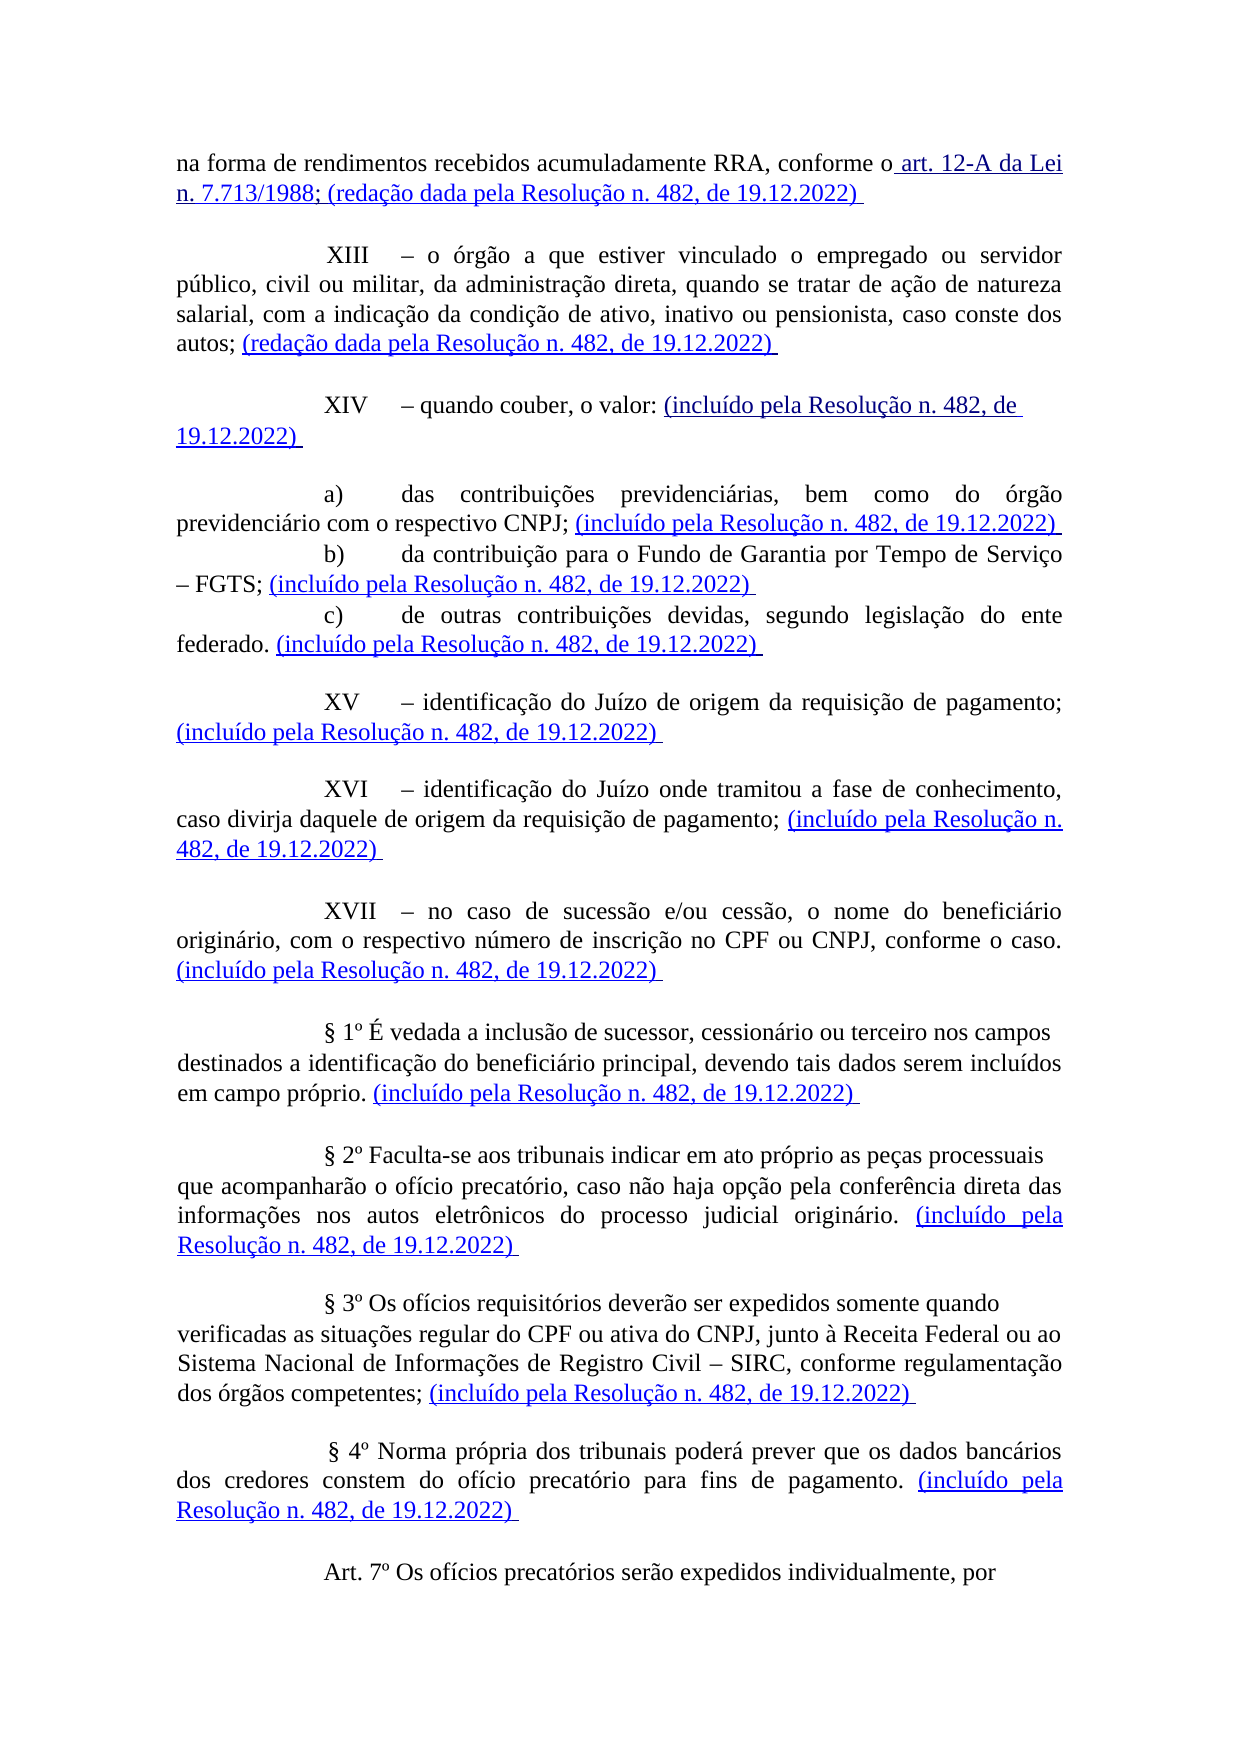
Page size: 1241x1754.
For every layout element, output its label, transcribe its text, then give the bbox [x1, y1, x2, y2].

text § 2º Faculta-se aos tribunais indicar em ato próprio as peças processuais [323, 1140, 1063, 1168]
list – no caso de sucessão e/ou cessão, o nome do beneficiário originário, com o respectivo número de inscrição no CPF ou CNPJ, conforme o caso. (incluído pela Resolução n. 482, de 19.12.2022) [176, 896, 1063, 984]
list de outras contribuições devidas, segundo legislação do ente federado. (incluído pela Resolução n. 482, de 19.12.2022) [176, 600, 1063, 658]
text § 1º É vedada a inclusão de sucessor, cessionário ou terceiro nos campos [323, 1017, 1063, 1046]
list – identificação do Juízo onde tramitou a fase de conhecimento, caso divirja daquele de origem da requisição de pagamento; (incluído pela Resolução n. 482, de 19.12.2022) [176, 774, 1063, 862]
list da contribuição para o Fundo de Garantia por Tempo de Serviço – FGTS; (incluído pela Resolução n. 482, de 19.12.2022) [176, 539, 1063, 598]
list na forma de rendimentos recebidos acumuladamente RRA, conforme o art. 12-A da Lei n. 7.713/1988; (redação dada pela Resolução n. 482, de 19.12.2022) [176, 148, 1063, 206]
text Art. 7º Os ofícios precatórios serão expedidos individualmente, por [323, 1557, 1063, 1586]
list – o órgão a que estiver vinculado o empregado ou servidor público, civil ou militar, da administração direta, quando se tratar de ação de natureza salarial, com a indicação da condição de ativo, inativo ou pensionista, caso conste dos autos; (redação dada pela Resolução n. 482, de 19.12.2022) [176, 240, 1063, 357]
list – quando couber, o valor: (incluído pela Resolução n. 482, de [176, 391, 1063, 419]
text § 3º Os ofícios requisitórios deverão ser expedidos somente quando [323, 1288, 1063, 1317]
text que acompanharão o ofício precatório, caso não haja opção pela conferência direta das informações nos autos eletrônicos do processo judicial originário. (incluído pela Resolução n. 482, de 19.12.2022) [177, 1171, 1063, 1259]
list das contribuições previdenciárias, bem como do órgão previdenciário com o respectivo CNPJ; (incluído pela Resolução n. 482, de 19.12.2022) [176, 479, 1063, 537]
text destinados a identificação do beneficiário principal, devendo tais dados serem incluídos em campo próprio. (incluído pela Resolução n. 482, de 19.12.2022) [177, 1048, 1063, 1106]
text § 4º Norma própria dos tribunais poderá prever que os dados bancários dos credores constem do ofício precatório para fins de pagamento. (incluído pela Resolução n. 482, de 19.12.2022) [176, 1436, 1063, 1524]
text verificadas as situações regular do CPF ou ativa do CNPJ, junto à Receita Federal ou ao Sistema Nacional de Informações de Registro Civil – SIRC, conforme regulamentação dos órgãos competentes; (incluído pela Resolução n. 482, de 19.12.2022) [177, 1319, 1063, 1407]
text 19.12.2022) [176, 421, 1063, 450]
list – identificação do Juízo de origem da requisição de pagamento; (incluído pela Resolução n. 482, de 19.12.2022) [176, 687, 1063, 745]
